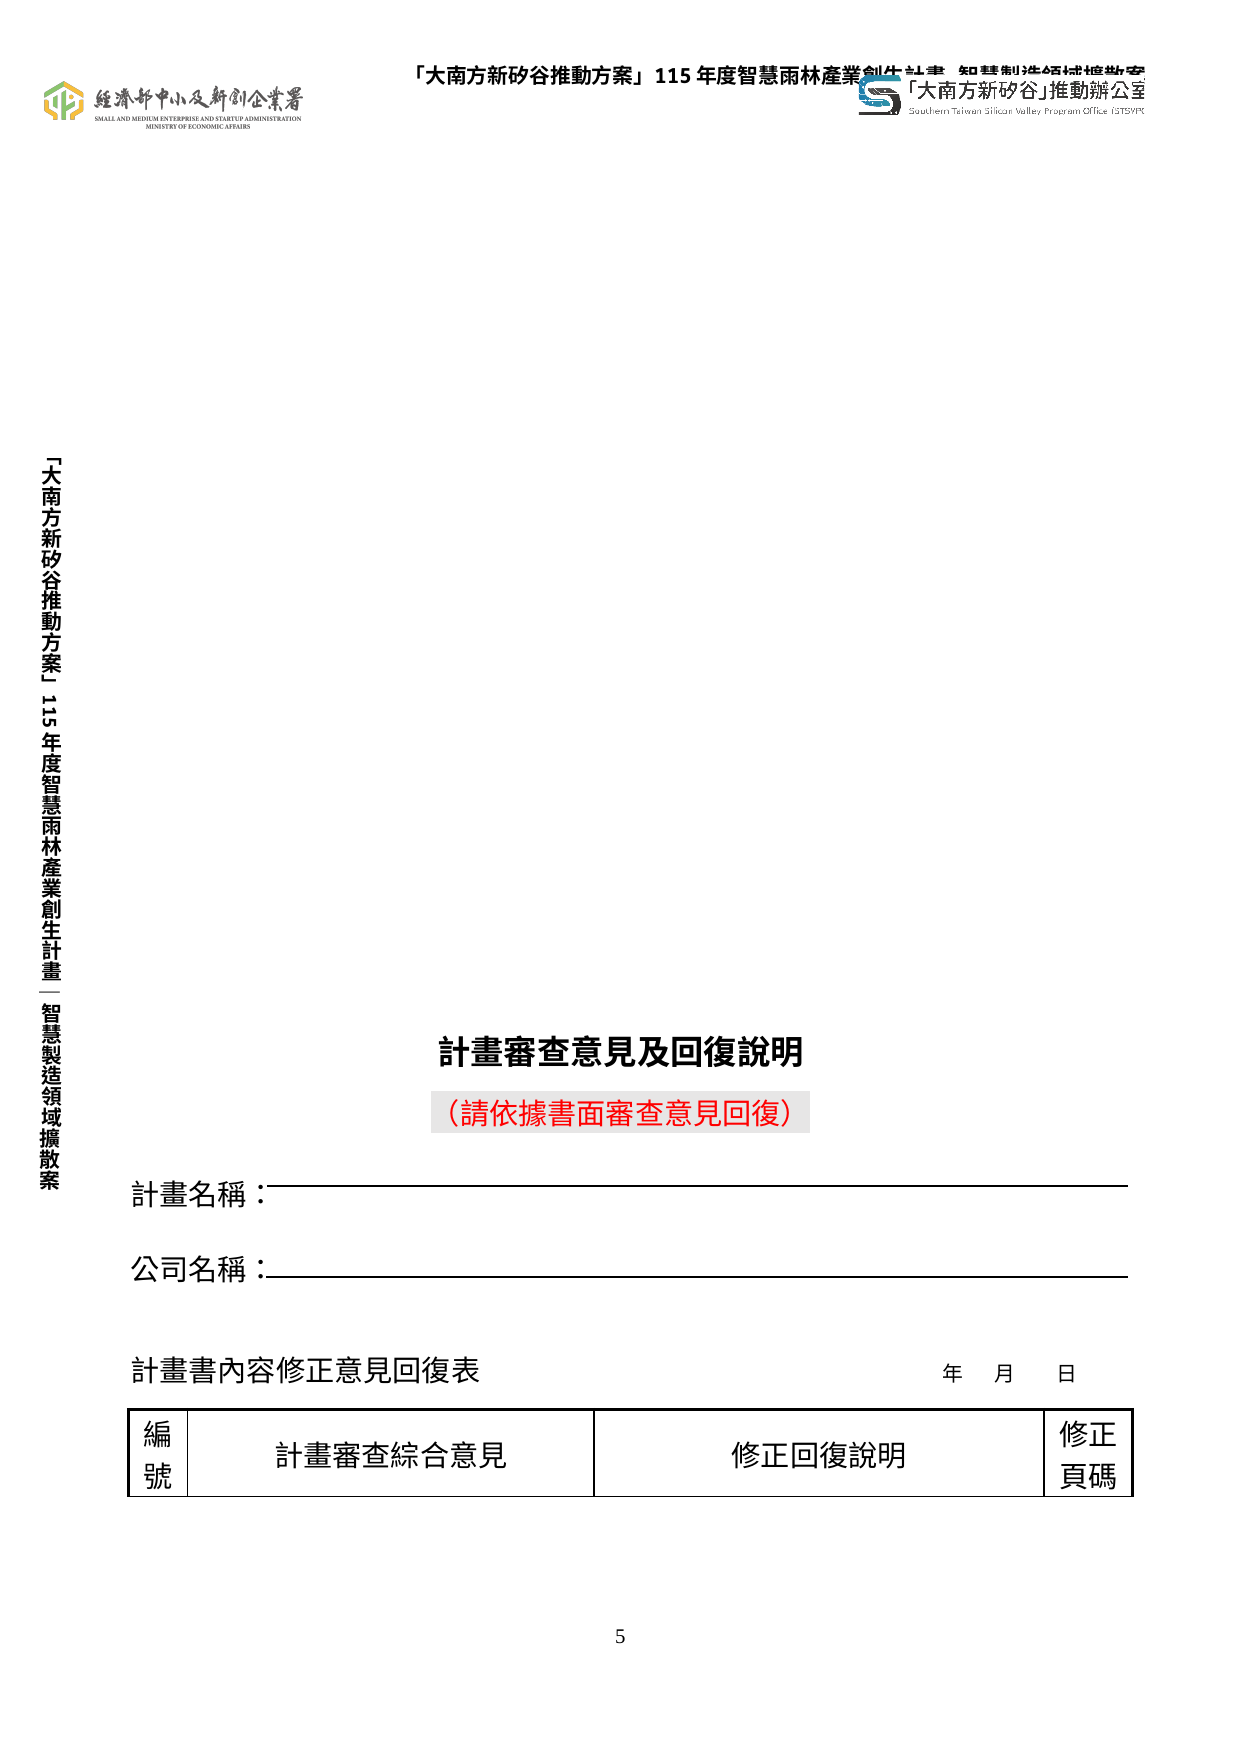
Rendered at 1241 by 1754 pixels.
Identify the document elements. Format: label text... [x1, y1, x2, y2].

table_header 計畫審查綜合意見 [188, 1411, 593, 1496]
table_header 修正 頁碼 [1045, 1411, 1131, 1496]
text 計畫書內容修正意見回復表 年 月 日 [130, 1327, 1110, 1389]
text （請依據書面審查意見回復） [130, 1070, 1110, 1133]
text 公司名稱： [130, 1252, 1110, 1289]
table_header 修正回復說明 [595, 1411, 1043, 1496]
text 計畫審查意見及回復說明 [130, 1008, 1110, 1070]
text 計畫名稱： [130, 1152, 1110, 1214]
table_header 編號 [130, 1411, 187, 1496]
